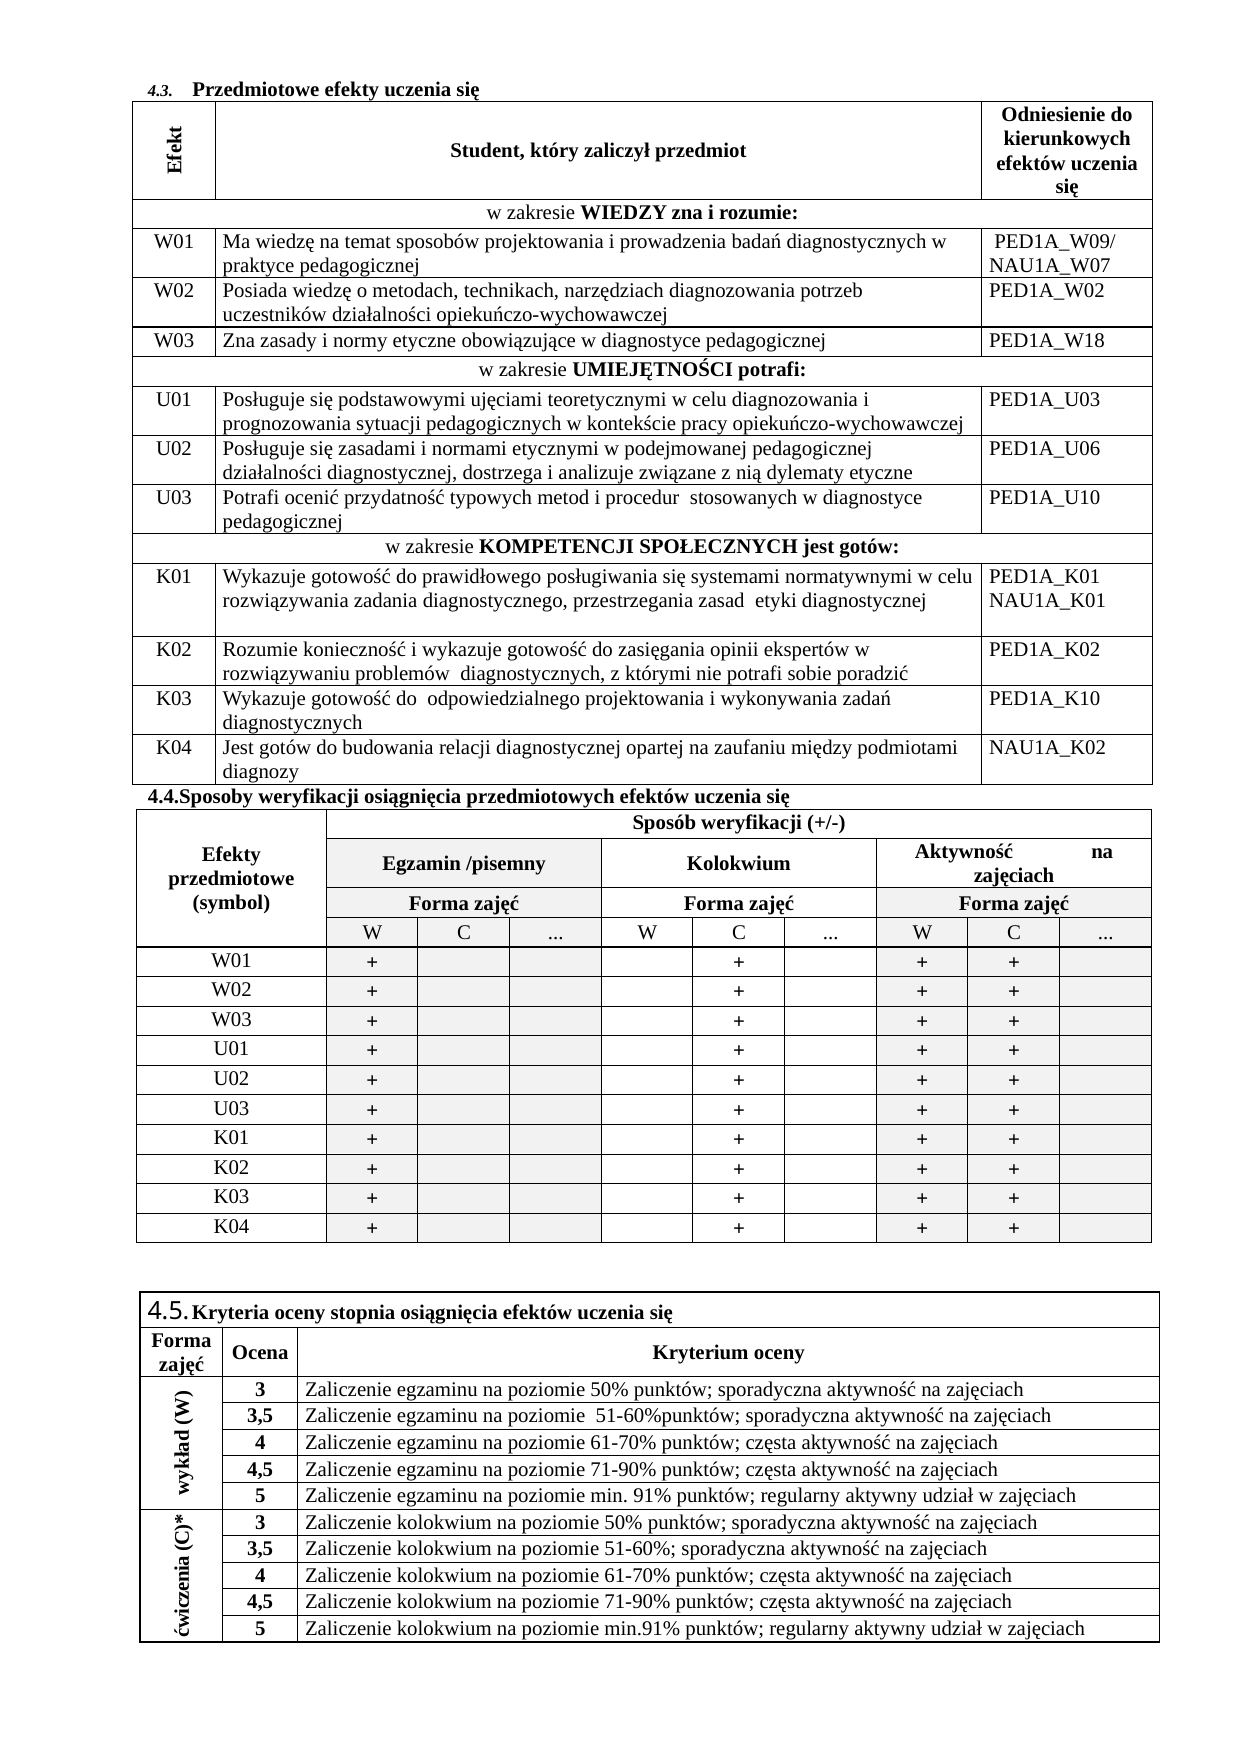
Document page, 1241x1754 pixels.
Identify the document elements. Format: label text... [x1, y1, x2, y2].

table_cell Forma zajęć [877, 888, 1151, 917]
table_cell [1060, 977, 1151, 1006]
table_cell K01 [137, 1125, 326, 1153]
table_cell [785, 1095, 876, 1124]
table_cell + [968, 977, 1059, 1006]
table_cell Posługuje się podstawowymi ujęciami teoretycznymi w celu diagnozowania i prognozowania sytuacji pedagogicznych w kontekście pracy opiekuńczo-wychowawczej [216, 387, 981, 435]
table_cell + [877, 1184, 967, 1213]
table_cell + [968, 1184, 1059, 1213]
table_cell 4,5 [223, 1456, 297, 1482]
table_cell + [327, 1214, 417, 1242]
table_cell C [418, 918, 509, 946]
table_cell W03 [133, 328, 215, 356]
table_cell Zaliczenie kolokwium na poziomie 50% punktów; sporadyczna aktywność na zajęciach [298, 1510, 1159, 1535]
table_cell + [327, 1036, 417, 1065]
table_cell W [877, 918, 967, 946]
table_cell [1060, 1214, 1151, 1242]
table_cell + [877, 977, 967, 1006]
table_cell U03 [137, 1095, 326, 1124]
table_cell + [693, 1095, 784, 1124]
table_cell [785, 1066, 876, 1094]
table_cell + [327, 1155, 417, 1183]
table_cell + [693, 1214, 784, 1242]
table_cell Zaliczenie egzaminu na poziomie 71-90% punktów; częsta aktywność na zajęciach [298, 1456, 1159, 1482]
table_cell + [877, 948, 967, 976]
table_cell + [327, 1095, 417, 1124]
table_cell [1060, 948, 1151, 976]
table_cell [510, 1125, 601, 1153]
table_cell 5 [223, 1483, 297, 1508]
table_cell [785, 1155, 876, 1183]
table_cell Zaliczenie kolokwium na poziomie 61-70% punktów; częsta aktywność na zajęciach [298, 1563, 1159, 1588]
table_cell [602, 1036, 692, 1065]
table_cell K04 [133, 735, 215, 783]
table_cell PED1A_U10 [982, 485, 1152, 533]
table_cell + [327, 977, 417, 1006]
table_cell [418, 1125, 509, 1153]
table_cell [510, 1066, 601, 1094]
table_cell K02 [137, 1155, 326, 1183]
table_cell [418, 1095, 509, 1124]
list Przedmiotowe efekty uczenia się [148, 77, 1187, 101]
table_cell + [327, 1066, 417, 1094]
table_cell 3,5 [223, 1403, 297, 1429]
table_cell [418, 1155, 509, 1183]
table_cell [510, 1036, 601, 1065]
table_cell K03 [137, 1184, 326, 1213]
table_cell [602, 1184, 692, 1213]
table_cell + [968, 1036, 1059, 1065]
table_cell Kryterium oceny [298, 1328, 1159, 1376]
table_cell [418, 977, 509, 1006]
table_cell + [877, 1066, 967, 1094]
table_cell [510, 948, 601, 976]
table_cell [785, 1214, 876, 1242]
table_cell [510, 977, 601, 1006]
table_header Efekty przedmiotowe (symbol) [137, 810, 326, 946]
table_cell [510, 1184, 601, 1213]
table_cell ... [785, 918, 876, 946]
table_cell Egzamin /pisemny [327, 839, 601, 887]
table_cell [510, 1095, 601, 1124]
table_cell + [693, 1007, 784, 1035]
table_cell [1060, 1007, 1151, 1035]
table_cell [602, 1007, 692, 1035]
table_cell + [693, 1125, 784, 1153]
table_cell 5 [223, 1616, 297, 1641]
table_cell + [968, 1214, 1059, 1242]
table_cell Posiada wiedzę o metodach, technikach, narzędziach diagnozowania potrzeb uczestników działalności opiekuńczo-wychowawczej [216, 278, 981, 326]
table_cell Posługuje się zasadami i normami etycznymi w podejmowanej pedagogicznej działalności diagnostycznej, dostrzega i analizuje związane z nią dylematy etyczne [216, 436, 981, 484]
table_cell + [693, 948, 784, 976]
table_cell [418, 948, 509, 976]
table_cell + [968, 948, 1059, 976]
table_cell Ma wiedzę na temat sposobów projektowania i prowadzenia badań diagnostycznych w praktyce pedagogicznej [216, 229, 981, 277]
table_cell [602, 1214, 692, 1242]
table_cell ... [510, 918, 601, 946]
table_cell + [693, 1036, 784, 1065]
table_cell NAU1A_K02 [982, 735, 1152, 783]
table_header Sposób weryfikacji (+/-) [327, 810, 1151, 838]
table_cell K04 [137, 1214, 326, 1242]
table_cell + [327, 1184, 417, 1213]
table_cell + [693, 1184, 784, 1213]
table_cell [1060, 1184, 1151, 1213]
table_cell U01 [133, 387, 215, 435]
table_cell PED1A_K02 [982, 637, 1152, 685]
table_cell [602, 1095, 692, 1124]
table_cell + [968, 1155, 1059, 1183]
table_cell [418, 1007, 509, 1035]
table_cell [510, 1214, 601, 1242]
table_cell [785, 977, 876, 1006]
table_cell Potrafi ocenić przydatność typowych metod i procedur stosowanych w diagnostyce pedagogicznej [216, 485, 981, 533]
table_cell U03 [133, 485, 215, 533]
table_cell + [968, 1007, 1059, 1035]
table_cell 3,5 [223, 1536, 297, 1562]
table_cell W [327, 918, 417, 946]
table_cell + [877, 1095, 967, 1124]
table_cell 4 [223, 1563, 297, 1588]
table_cell [602, 1155, 692, 1183]
table_cell + [968, 1095, 1059, 1124]
table_cell [602, 1125, 692, 1153]
table_header Odniesienie do kierunkowych efektów uczenia się [982, 102, 1152, 198]
table_cell PED1A_W18 [982, 328, 1152, 356]
table_cell W02 [133, 278, 215, 326]
table_cell PED1A_W09/ NAU1A_W07 [982, 229, 1152, 277]
table_cell Wykazuje gotowość do odpowiedzialnego projektowania i wykonywania zadań diagnostycznych [216, 686, 981, 734]
table_cell + [693, 977, 784, 1006]
table_cell Jest gotów do budowania relacji diagnostycznej opartej na zaufaniu między podmiotami diagnozy [216, 735, 981, 783]
table_cell U02 [137, 1066, 326, 1094]
table_cell Zaliczenie egzaminu na poziomie min. 91% punktów; regularny aktywny udział w zajęciach [298, 1483, 1159, 1508]
table_cell Wykazuje gotowość do prawidłowego posługiwania się systemami normatywnymi w celu rozwiązywania zadania diagnostycznego, przestrzegania zasad etyki diagnostycznej [216, 564, 981, 636]
table_cell [785, 1007, 876, 1035]
table_cell W [602, 918, 692, 946]
table_cell + [968, 1125, 1059, 1153]
table_cell [510, 1155, 601, 1183]
table_cell Zna zasady i normy etyczne obowiązujące w diagnostyce pedagogicznej [216, 328, 981, 356]
table_cell K02 [133, 637, 215, 685]
table_cell K03 [133, 686, 215, 734]
table_header Efekt [133, 102, 215, 198]
table_cell Aktywność na zajęciach [877, 839, 1151, 887]
table_cell Zaliczenie egzaminu na poziomie 51-60%punktów; sporadyczna aktywność na zajęciach [298, 1403, 1159, 1429]
table_cell Forma zajęć [327, 888, 601, 917]
table_cell K01 [133, 564, 215, 636]
table_cell U01 [137, 1036, 326, 1065]
table_cell [418, 1036, 509, 1065]
table_cell 3 [223, 1510, 297, 1535]
table_cell [602, 1066, 692, 1094]
table_cell PED1A_K01 NAU1A_K01 [982, 564, 1152, 636]
table_cell [602, 948, 692, 976]
table_cell [785, 1036, 876, 1065]
table_cell [418, 1184, 509, 1213]
table_cell [785, 948, 876, 976]
table_cell Zaliczenie egzaminu na poziomie 50% punktów; sporadyczna aktywność na zajęciach [298, 1377, 1159, 1402]
table_cell [785, 1184, 876, 1213]
table_cell Ocena [223, 1328, 297, 1376]
table_cell Forma zajęć [602, 888, 876, 917]
table_cell C [968, 918, 1059, 946]
table_cell [418, 1066, 509, 1094]
table_cell [1060, 1066, 1151, 1094]
table_header Student, który zaliczył przedmiot [216, 102, 981, 198]
table_cell w zakresie WIEDZY zna i rozumie: [133, 200, 1152, 228]
table_cell ... [1060, 918, 1151, 946]
table_cell PED1A_W02 [982, 278, 1152, 326]
table_cell wykład (W) [141, 1377, 222, 1508]
table_cell + [693, 1066, 784, 1094]
table_cell C [693, 918, 784, 946]
table_cell PED1A_U06 [982, 436, 1152, 484]
table_cell W01 [133, 229, 215, 277]
table_cell 4,5 [223, 1589, 297, 1615]
table_cell Zaliczenie kolokwium na poziomie min.91% punktów; regularny aktywny udział w zajęciach [298, 1616, 1159, 1641]
table_cell [785, 1125, 876, 1153]
table_cell 3 [223, 1377, 297, 1402]
table_cell U02 [133, 436, 215, 484]
table_cell W01 [137, 948, 326, 976]
table_cell + [877, 1007, 967, 1035]
table_cell ćwiczenia (C)* [141, 1510, 222, 1641]
table_cell Forma zajęć [141, 1328, 222, 1376]
table_cell W03 [137, 1007, 326, 1035]
table_cell + [877, 1155, 967, 1183]
table_cell w zakresie UMIEJĘTNOŚCI potrafi: [133, 357, 1152, 386]
table_cell Zaliczenie egzaminu na poziomie 61-70% punktów; częsta aktywność na zajęciach [298, 1430, 1159, 1455]
table_cell [1060, 1036, 1151, 1065]
table_cell + [877, 1214, 967, 1242]
table_cell + [327, 948, 417, 976]
table_cell + [877, 1125, 967, 1153]
table_header Kryteria oceny stopnia osiągnięcia efektów uczenia się [141, 1293, 1159, 1327]
table_cell PED1A_K10 [982, 686, 1152, 734]
table_cell [1060, 1125, 1151, 1153]
text 4.4.Sposoby weryfikacji osiągnięcia przedmiotowych efektów uczenia się [148, 784, 1187, 808]
table_cell + [327, 1125, 417, 1153]
table_cell + [327, 1007, 417, 1035]
table_cell + [693, 1155, 784, 1183]
table_cell Zaliczenie kolokwium na poziomie 71-90% punktów; częsta aktywność na zajęciach [298, 1589, 1159, 1615]
table_cell PED1A_U03 [982, 387, 1152, 435]
table_cell [1060, 1155, 1151, 1183]
table_cell w zakresie KOMPETENCJI SPOŁECZNYCH jest gotów: [133, 534, 1152, 563]
table_cell Zaliczenie kolokwium na poziomie 51-60%; sporadyczna aktywność na zajęciach [298, 1536, 1159, 1562]
table_cell [510, 1007, 601, 1035]
table_cell Kolokwium [602, 839, 876, 887]
table_cell [1060, 1095, 1151, 1124]
table_cell W02 [137, 977, 326, 1006]
table_cell + [968, 1066, 1059, 1094]
table_cell [602, 977, 692, 1006]
table_cell 4 [223, 1430, 297, 1455]
table_cell [418, 1214, 509, 1242]
table_cell + [877, 1036, 967, 1065]
table_cell Rozumie konieczność i wykazuje gotowość do zasięgania opinii ekspertów w rozwiązywaniu problemów diagnostycznych, z którymi nie potrafi sobie poradzić [216, 637, 981, 685]
